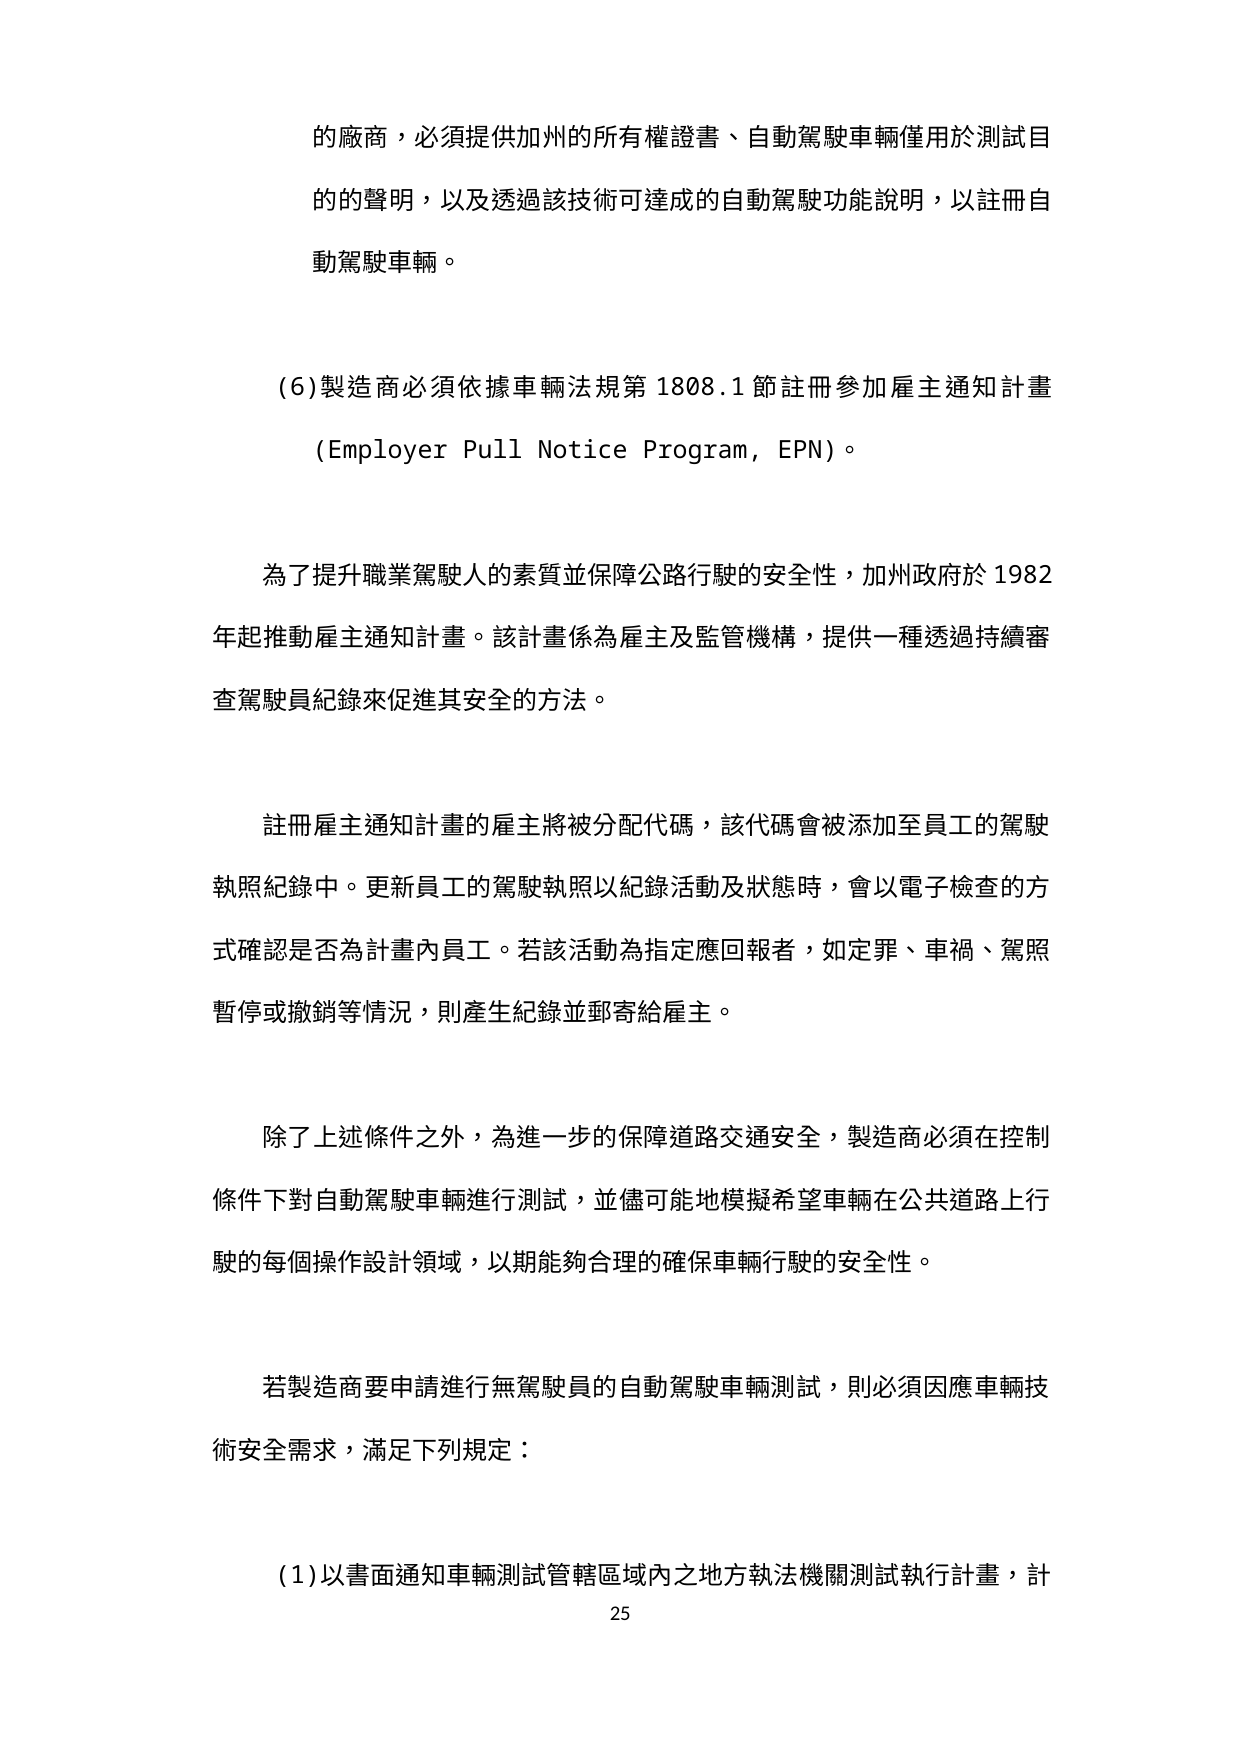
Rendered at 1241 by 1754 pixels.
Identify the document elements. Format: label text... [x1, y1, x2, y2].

list 的廠商，必須提供加州的所有權證書、自動駕駛車輛僅用於測試目的的聲明，以及透過該技術可達成的自動駕駛功能說明，以註冊自動駕駛車輛。 [275, 94, 1053, 282]
list 以書面通知車輛測試管轄區域內之地方執法機關測試執行計畫，計 [275, 1532, 1053, 1594]
text 註冊雇主通知計畫的雇主將被分配代碼，該代碼會被添加至員工的駕駛執照紀錄中。更新員工的駕駛執照以紀錄活動及狀態時，會以電子檢查的方式確認是否為計畫內員工。若該活動為指定應回報者，如定罪、車禍、駕照暫停或撤銷等情況，則產生紀錄並郵寄給雇主。 [212, 782, 1053, 1032]
text 除了上述條件之外，為進一步的保障道路交通安全，製造商必須在控制條件下對自動駕駛車輛進行測試，並儘可能地模擬希望車輛在公共道路上行駛的每個操作設計領域，以期能夠合理的確保車輛行駛的安全性。 [212, 1094, 1053, 1282]
text 若製造商要申請進行無駕駛員的自動駕駛車輛測試，則必須因應車輛技術安全需求，滿足下列規定： [212, 1344, 1053, 1469]
text 為了提升職業駕駛人的素質並保障公路行駛的安全性，加州政府於1982年起推動雇主通知計畫。該計畫係為雇主及監管機構，提供一種透過持續審查駕駛員紀錄來促進其安全的方法。 [212, 532, 1053, 719]
list 製造商必須依據車輛法規第1808.1節註冊參加雇主通知計畫(Employer Pull Notice Program, EPN)。 [275, 344, 1053, 469]
